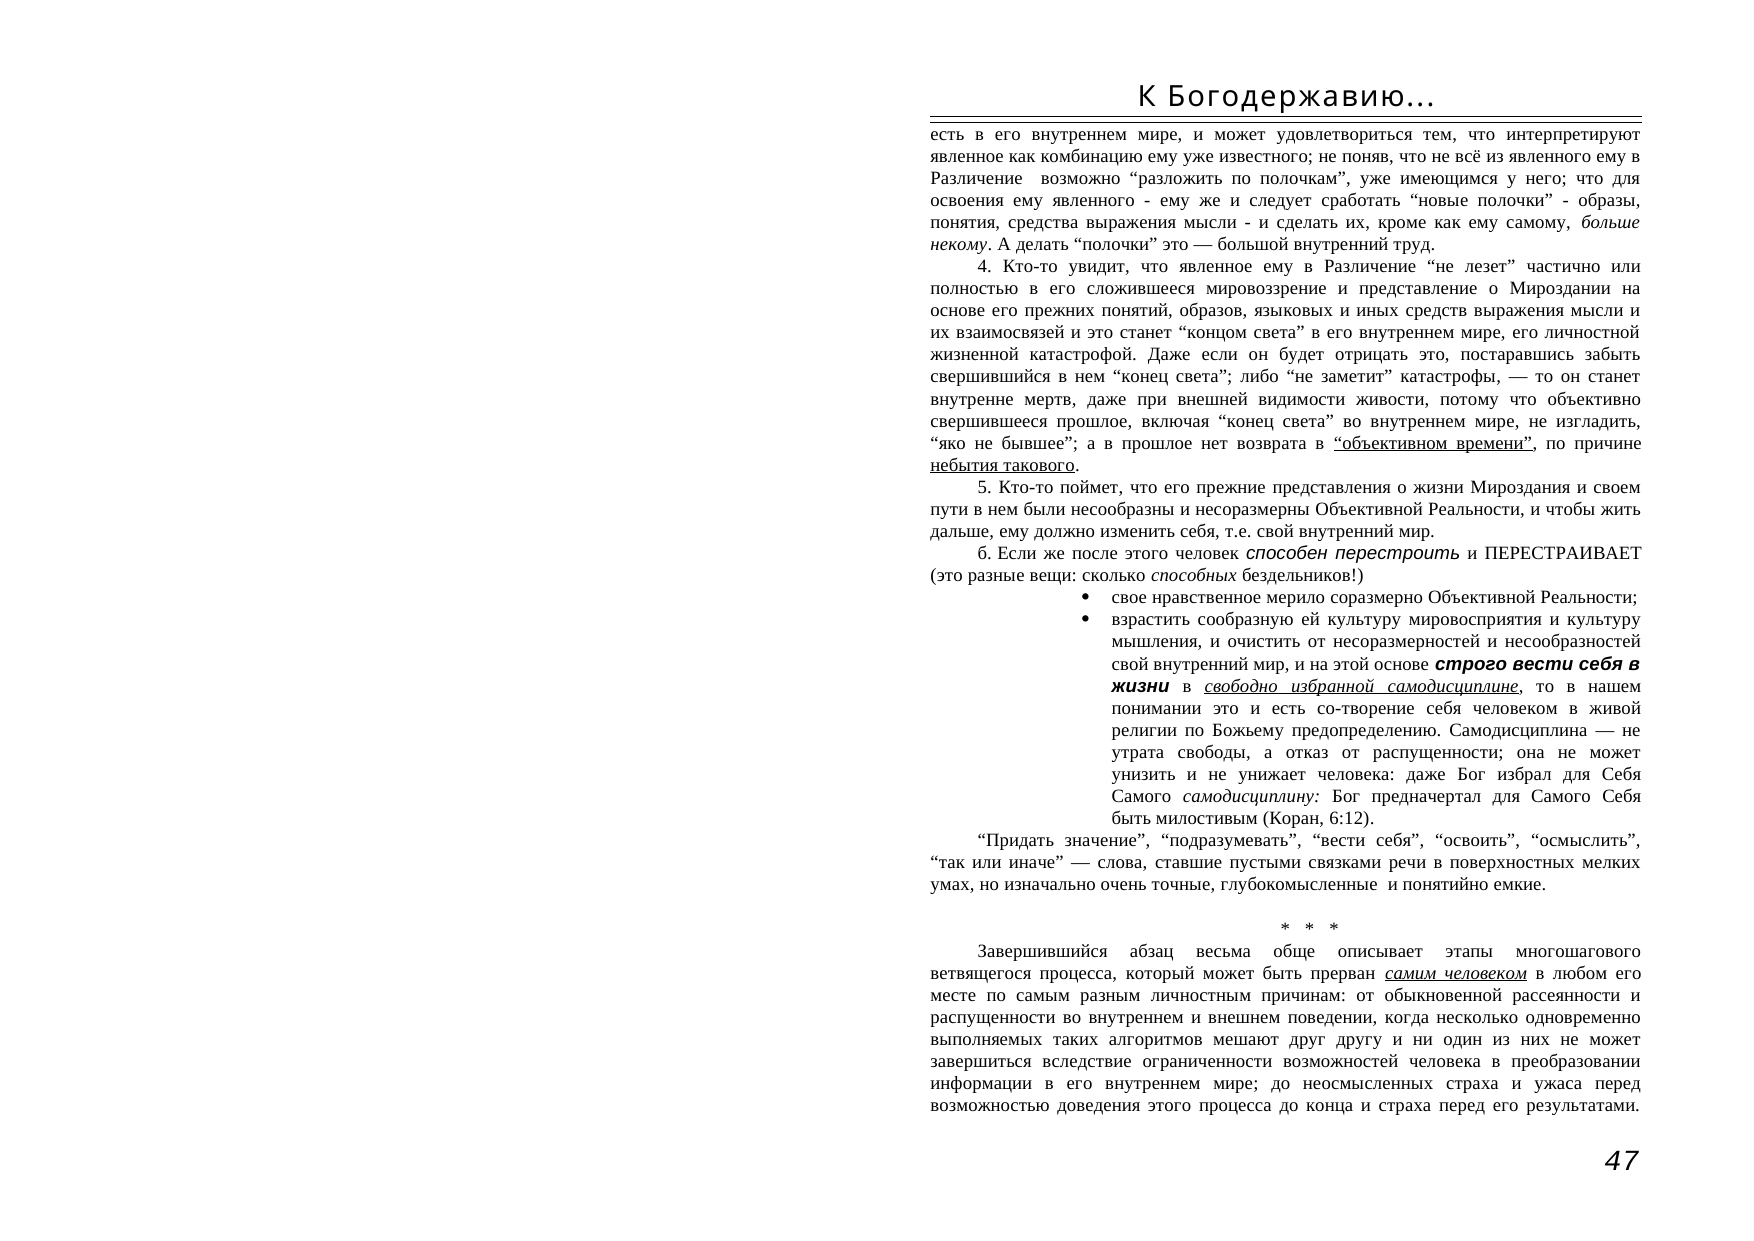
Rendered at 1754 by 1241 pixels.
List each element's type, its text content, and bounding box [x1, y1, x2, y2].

text б. Если же после этого человек способен перестроить и ПЕРЕСТРАИВАЕТ (это разные вещи: сколько способных бездельников!) [930, 542, 1642, 586]
list свое нравственное мерило соразмерно Объективной Реальности; [1035, 586, 1642, 608]
text 5. Кто-то поймет, что его прежние представления о жизни Мироздания и своем пути в нем были несообразны и несоразмерны Объективной Реальности, и чтобы жить дальше, ему должно изменить себя, т.е. свой внутренний мир. [930, 475, 1642, 542]
text * * * [930, 917, 1642, 939]
text 4. Кто-то увидит, что явленное ему в Различение “не лезет” частично или полностью в его сложившееся мировоззрение и представление о Мироздании на основе его прежних понятий, образов, языковых и иных средств выражения мысли и их взаимосвязей и это станет “концом света” в его внутреннем мире, его личностной жизненной катастрофой. Даже если он будет отрицать это, постаравшись забыть свершившийся в нем “конец света”; либо “не заметит” катастрофы, — то он станет внутренне мертв, даже при внешней видимости живости, потому что объективно свершившееся прошлое, включая “конец света” во внутреннем мире, не изгладить, “яко не бывшее”; а в прошлое нет возврата в “объективном времени”, по причине небытия такового. [930, 254, 1642, 475]
list взрастить сообразную ей культуру мировосприятия и культуру мышления, и очистить от несоразмерностей и несообразностей свой внутренний мир, и на этой основе строго вести себя в жизни в свободно избранной самодисциплине, то в нашем понимании это и есть со-творение себя человеком в живой религии по Божьему предопределению. Самодисциплина — не утрата свободы, а отказ от распущенности; она не может унизить и не унижает человека: даже Бог избрал для Себя Самого самодисциплину: Бог предначертал для Самого Себя быть милостивым (Коран, 6:12). [1082, 608, 1642, 829]
text Завершившийся абзац весьма обще описывает этапы многошагового ветвящегося процесса, который может быть прерван самим человеком в любом его месте по самым разным личностным причинам: от обыкновенной рассеянности и распущенности во внутреннем и внешнем поведении, когда несколько одновременно выполняемых таких алгоритмов мешают друг другу и ни один из них не может завершиться вследствие ограниченности возможностей человека в преобразовании информации в его внутреннем мире; до неосмысленных страха и ужаса перед возможностью доведения этого процесса до конца и страха перед его результатами. [930, 939, 1642, 1116]
text “Придать значение”, “подразумевать”, “вести себя”, “освоить”, “осмыслить”, “так или иначе” — слова, ставшие пустыми связками речи в поверхностных мелких умах, но изначально очень точные, глубокомысленные и понятийно емкие. [930, 829, 1642, 895]
text есть в его внутреннем мире, и может удовлетвориться тем, что интерпретируют явленное как комбинацию ему уже известного; не поняв, что не всё из явленного ему в Различение возможно “разложить по полочкам”, уже имеющимся у него; что для освоения ему явленного - ему же и следует сработать “новые полочки” - образы, понятия, средства выражения мысли - и сделать их, кроме как ему самому, больше некому. А делать “полочки” это — большой внутренний труд. [930, 123, 1642, 254]
